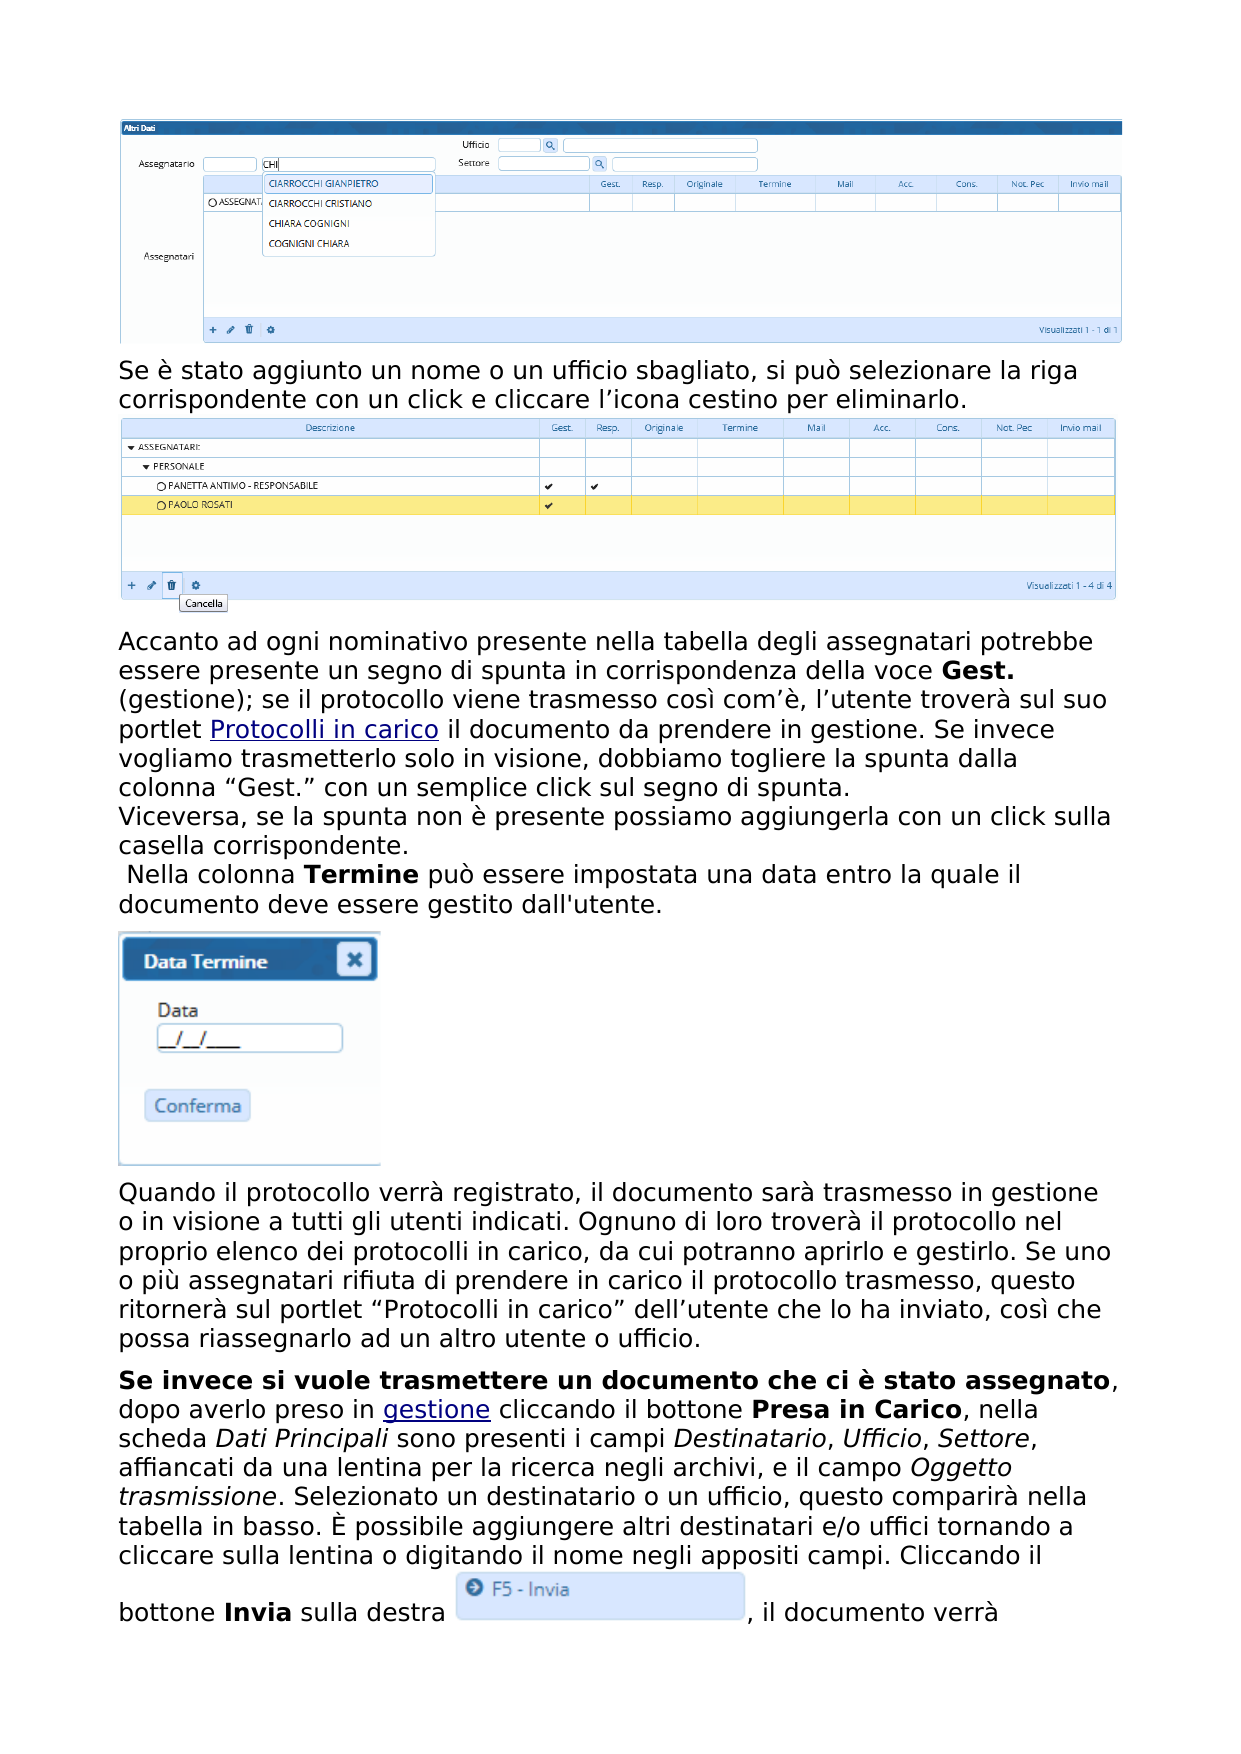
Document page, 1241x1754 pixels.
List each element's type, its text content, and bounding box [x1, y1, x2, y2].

picture [118, 118, 1123, 344]
text Se è stato aggiunto un nome o un ufficio sbagliato, si può selezionare la riga corrispondente con un click e cliccare l’icona cestino per eliminarlo. [118, 356, 1122, 414]
picture [118, 414, 1123, 615]
text Se invece si vuole trasmettere un documento che ci è stato assegnato, dopo averlo preso in gestione cliccando il bottone Presa in Carico, nella scheda Dati Principali sono presenti i campi Destinatario, Ufficio, Settore, affiancati da una lentina per la ricerca negli archivi, e il campo Oggetto trasmissione. Selezionato un destinatario o un ufficio, questo comparirà nella tabella in basso. È possibile aggiungere altri destinatari e/o uffici tornando a cliccare sulla lentina o digitando il nome negli appositi campi. Cliccando il bottone Invia sulla destra , il documento verrà [118, 1366, 1122, 1627]
text Quando il protocollo verrà registrato, il documento sarà trasmesso in gestione o in visione a tutti gli utenti indicati. Ognuno di loro troverà il protocollo nel proprio elenco dei protocolli in carico, da cui potranno aprirlo e gestirlo. Se uno o più assegnatari rifiuta di prendere in carico il protocollo trasmesso, questo ritornerà sul portlet “Protocolli in carico” dell’utente che lo ha inviato, così che possa riassegnarlo ad un altro utente o ufficio. [118, 1178, 1122, 1353]
text Accanto ad ogni nominativo presente nella tabella degli assegnatari potrebbe essere presente un segno di spunta in corrispondenza della voce Gest. (gestione); se il protocollo viene trasmesso così com’è, l’utente troverà sul suo portlet Protocolli in carico il documento da prendere in gestione. Se invece vogliamo trasmetterlo solo in visione, dobbiamo togliere la spunta dalla colonna “Gest.” con un semplice click sul segno di spunta. Viceversa, se la spunta non è presente possiamo aggiungerla con un click sulla casella corrispondente. Nella colonna Termine può essere impostata una data entro la quale il documento deve essere gestito dall'utente. [118, 627, 1122, 919]
picture [453, 1570, 747, 1622]
picture [118, 931, 381, 1166]
